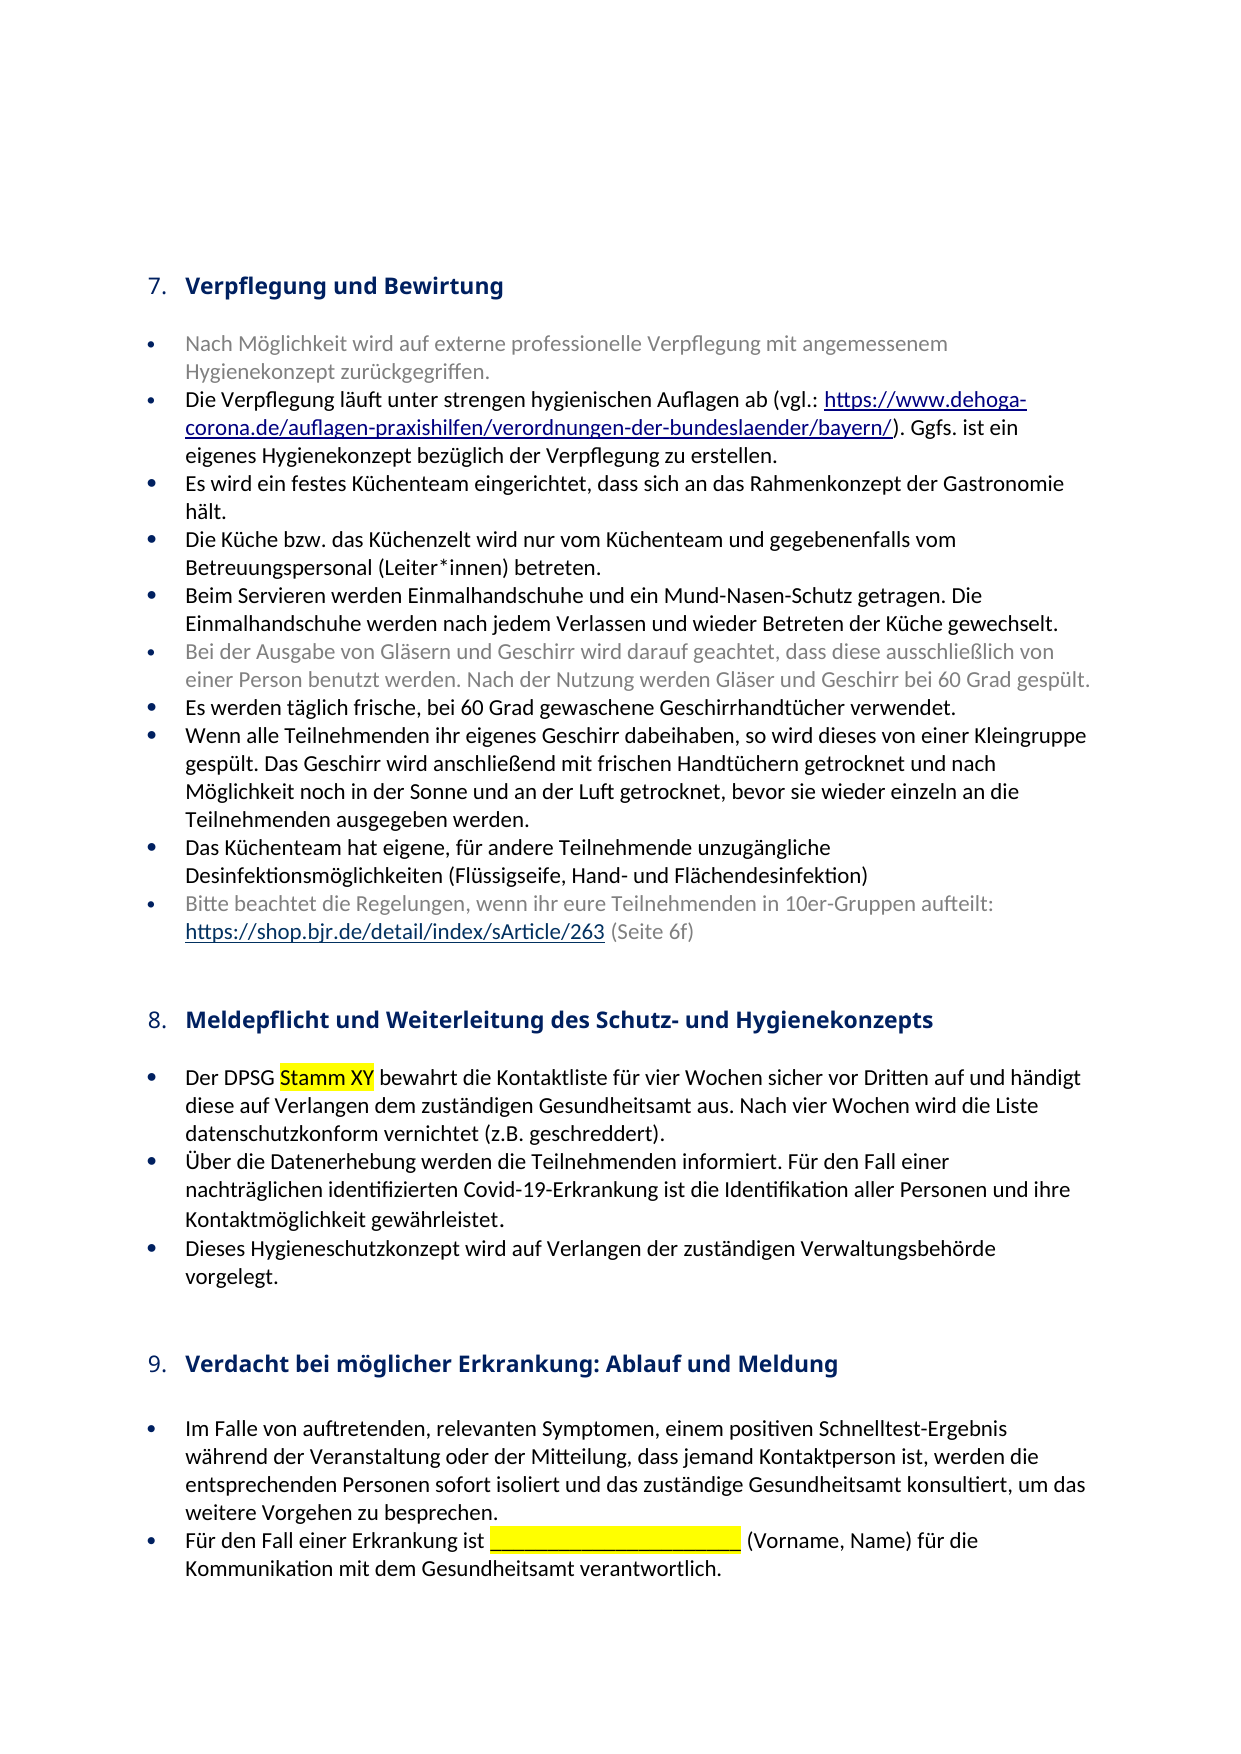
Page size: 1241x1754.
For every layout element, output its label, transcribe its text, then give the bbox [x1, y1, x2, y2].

list Nach Möglichkeit wird auf externe professionelle Verpflegung mit angemessenem Hygienekonzept zurückgegriffen. [148, 329, 1093, 385]
list Bitte beachtet die Regelungen, wenn ihr eure Teilnehmenden in 10er-Gruppen aufteilt: https://shop.bjr.de/detail/index/sArticle/263 (Seite 6f) [148, 889, 1093, 945]
list Im Falle von auftretenden, relevanten Symptomen, einem positiven Schnelltest-Ergebnis während der Veranstaltung oder der Mitteilung, dass jemand Kontaktperson ist, werden die entsprechenden Personen sofort isoliert und das zuständige Gesundheitsamt konsultiert, um das weitere Vorgehen zu besprechen. [148, 1414, 1093, 1526]
list Meldepflicht und Weiterleitung des Schutz- und Hygienekonzepts [148, 1004, 1093, 1035]
list Das Küchenteam hat eigene, für andere Teilnehmende unzugängliche Desinfektionsmöglichkeiten (Flüssigseife, Hand- und Flächendesinfektion) [148, 833, 1093, 889]
list Beim Servieren werden Einmalhandschuhe und ein Mund-Nasen-Schutz getragen. Die Einmalhandschuhe werden nach jedem Verlassen und wieder Betreten der Küche gewechselt. [148, 581, 1093, 637]
list Der DPSG Stamm XY bewahrt die Kontaktliste für vier Wochen sicher vor Dritten auf und händigt diese auf Verlangen dem zuständigen Gesundheitsamt aus. Nach vier Wochen wird die Liste datenschutzkonform vernichtet (z.B. geschreddert). [148, 1063, 1093, 1147]
list Für den Fall einer Erkrankung ist ______________________ (Vorname, Name) für die Kommunikation mit dem Gesundheitsamt verantwortlich. [148, 1526, 1093, 1582]
list Die Verpflegung läuft unter strengen hygienischen Auflagen ab (vgl.: https://www.dehoga-corona.de/auflagen-praxishilfen/verordnungen-der-bundeslaender/bayern/). Ggfs. ist ein eigenes Hygienekonzept bezüglich der Verpflegung zu erstellen. [148, 385, 1093, 469]
list Über die Datenerhebung werden die Teilnehmenden informiert. Für den Fall einer nachträglichen identifizierten Covid-19-Erkrankung ist die Identifikation aller Personen und ihre Kontaktmöglichkeit gewährleistet. [148, 1147, 1093, 1234]
list Dieses Hygieneschutzkonzept wird auf Verlangen der zuständigen Verwaltungsbehörde vorgelegt. [148, 1234, 1093, 1290]
list Verdacht bei möglicher Erkrankung: Ablauf und Meldung [148, 1348, 1093, 1380]
list Verpflegung und Bewirtung [148, 270, 1093, 301]
list Wenn alle Teilnehmenden ihr eigenes Geschirr dabeihaben, so wird dieses von einer Kleingruppe gespült. Das Geschirr wird anschließend mit frischen Handtüchern getrocknet und nach Möglichkeit noch in der Sonne und an der Luft getrocknet, bevor sie wieder einzeln an die Teilnehmenden ausgegeben werden. [148, 721, 1093, 833]
list Es werden täglich frische, bei 60 Grad gewaschene Geschirrhandtücher verwendet. [148, 693, 1093, 721]
list Es wird ein festes Küchenteam eingerichtet, dass sich an das Rahmenkonzept der Gastronomie hält. [148, 469, 1093, 525]
list Bei der Ausgabe von Gläsern und Geschirr wird darauf geachtet, dass diese ausschließlich von einer Person benutzt werden. Nach der Nutzung werden Gläser und Geschirr bei 60 Grad gespült. [148, 637, 1093, 693]
list Die Küche bzw. das Küchenzelt wird nur vom Küchenteam und gegebenenfalls vom Betreuungspersonal (Leiter*innen) betreten. [148, 525, 1093, 581]
